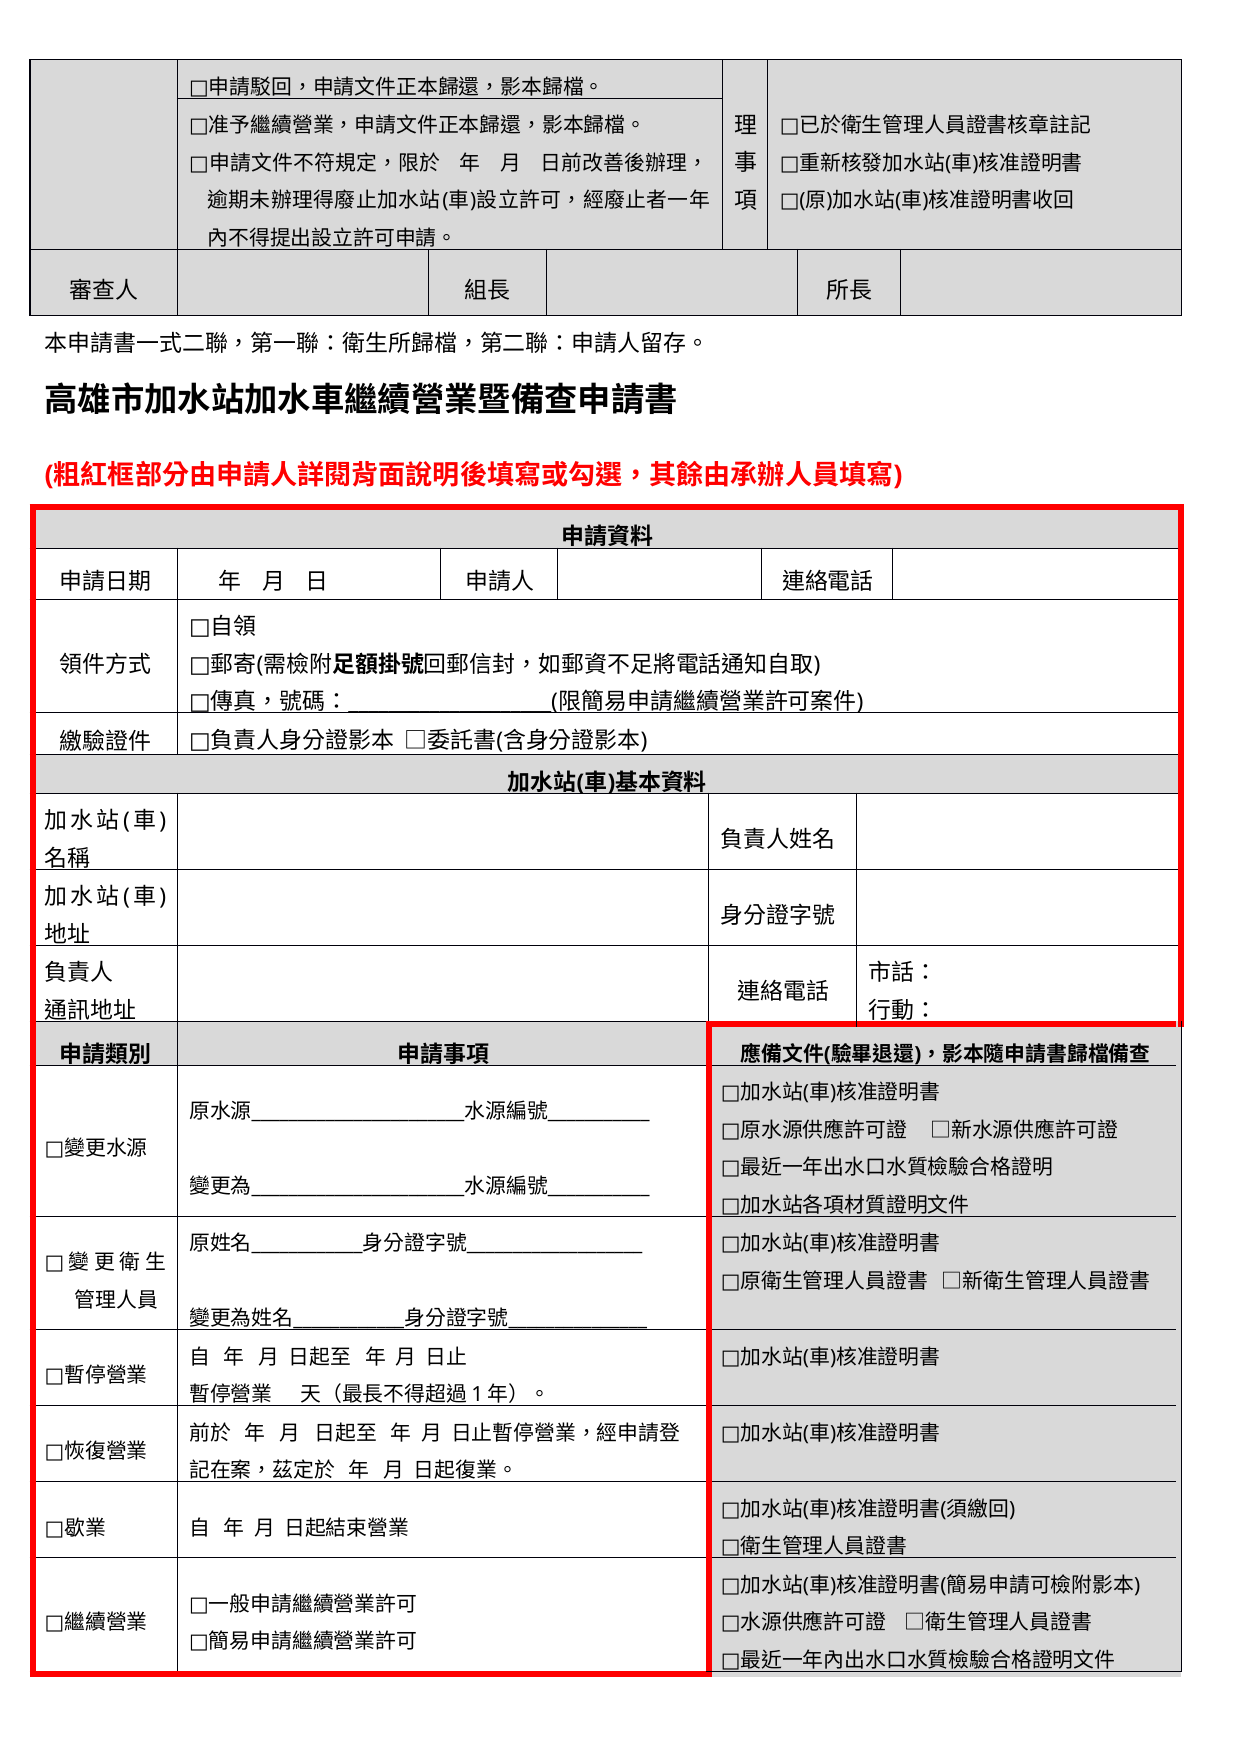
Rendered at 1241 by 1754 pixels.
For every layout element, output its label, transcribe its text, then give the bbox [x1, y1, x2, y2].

table_cell 領件方式 [36, 600, 177, 712]
table_cell 前於 年 月 日起至 年 月 日止暫停營業，經申請登記在案，茲定於 年 月 日起復業。 [178, 1406, 706, 1481]
table_cell [857, 870, 1178, 945]
table_cell 申請類別 [36, 1022, 177, 1064]
table_cell 年 月 日 [178, 549, 440, 599]
table_cell [178, 250, 428, 315]
table_cell 原姓名____________身分證字號___________________ 變更為姓名____________身分證字號_______________ [178, 1217, 706, 1329]
table_cell [857, 794, 1178, 869]
text (粗紅框部分由申請人詳閱背面說明後填寫或勾選，其餘由承辦人員填寫) [44, 429, 1152, 504]
table_cell 身分證字號 [709, 870, 856, 945]
table_cell 理事項 [723, 60, 767, 249]
table_cell 應備文件(驗畢退還)，影本隨申請書歸檔備查 [712, 1021, 1181, 1064]
table_cell 自 年 月 日起結束營業 [178, 1482, 706, 1557]
table_cell □恢復營業 [36, 1406, 177, 1481]
table_cell [558, 549, 761, 599]
table_cell □自領 □郵寄(需檢附足額掛號回郵信封，如郵資不足將電話通知自取) □傳真，號碼：____________________(限簡易申請繼續營業許可案件) [178, 600, 1178, 712]
table_cell □負責人身分證影本 □委託書(含身分證影本) [178, 713, 1178, 754]
table_cell 加水站(車)名稱 [36, 794, 177, 869]
table_cell □加水站(車)核准證明書(簡易申請可檢附影本) □水源供應許可證 □衛生管理人員證書 □最近一年內出水口水質檢驗合格證明文件 [712, 1557, 1181, 1671]
table_cell 連絡電話 [709, 946, 856, 1021]
table_cell 審查人 [31, 250, 177, 315]
table_cell 原水源_______________________水源編號___________ 變更為_______________________水源編號___________ [178, 1066, 706, 1216]
table_cell □加水站(車)核准證明書 □原衛生管理人員證書 □新衛生管理人員證書 [712, 1216, 1181, 1329]
table_cell 申請事項 [178, 1022, 706, 1064]
table_cell 負責人 通訊地址 [36, 946, 177, 1021]
table_cell 組長 [429, 250, 546, 315]
table_cell □加水站(車)核准證明書 □原水源供應許可證 □新水源供應許可證 □最近一年出水口水質檢驗合格證明 □加水站各項材質證明文件 [712, 1065, 1181, 1216]
table_cell □申請駁回，申請文件正本歸還，影本歸檔。 [178, 60, 722, 98]
text 高雄市加水站加水車繼續營業暨備查申請書 [44, 354, 1152, 429]
table_cell [547, 250, 797, 315]
table_cell □暫停營業 [36, 1330, 177, 1405]
table_cell □加水站(車)核准證明書(須繳回) □衛生管理人員證書 [712, 1481, 1181, 1557]
table_cell □歇業 [36, 1482, 177, 1557]
table_cell [178, 946, 708, 1021]
table_cell 市話： 行動： [857, 946, 1178, 1021]
table_cell 自 年 月 日起至 年 月 日止 暫停營業 天（最長不得超過1年）。 [178, 1330, 706, 1405]
table_cell □變更衛生管理人員 [36, 1217, 177, 1329]
table_cell 所長 [798, 250, 900, 315]
table_cell □加水站(車)核准證明書 [712, 1405, 1181, 1481]
table_cell 加水站(車)基本資料 [36, 755, 1178, 793]
table_cell 負責人姓名 [709, 794, 856, 869]
table_cell □准予繼續營業，申請文件正本歸還，影本歸檔。 □申請文件不符規定，限於 年 月 日前改善後辦理，逾期未辦理得廢止加水站(車)設立許可，經廢止者一年內不得提出設立許可申請。 [178, 99, 722, 249]
table_cell □繼續營業 [36, 1558, 177, 1671]
table_cell [31, 60, 177, 249]
table_cell 加水站(車)地址 [36, 870, 177, 945]
table_cell 繳驗證件 [36, 713, 177, 754]
text 本申請書一式二聯，第一聯：衛生所歸檔，第二聯：申請人留存。 [44, 316, 1152, 354]
table_cell □變更水源 [36, 1066, 177, 1216]
table_cell □已於衛生管理人員證書核章註記 □重新核發加水站(車)核准證明書 □(原)加水站(車)核准證明書收回 [768, 60, 1181, 249]
table_cell [178, 794, 708, 869]
table_cell 連絡電話 [762, 549, 892, 599]
table_cell [901, 250, 1181, 315]
table_cell 申請人 [441, 549, 557, 599]
table_header 申請資料 [36, 510, 1178, 547]
table_cell [178, 870, 708, 945]
table_cell 申請日期 [36, 549, 177, 599]
table_cell [893, 549, 1178, 599]
table_cell □一般申請繼續營業許可 □簡易申請繼續營業許可 [178, 1558, 706, 1671]
table_cell □加水站(車)核准證明書 [712, 1329, 1181, 1405]
